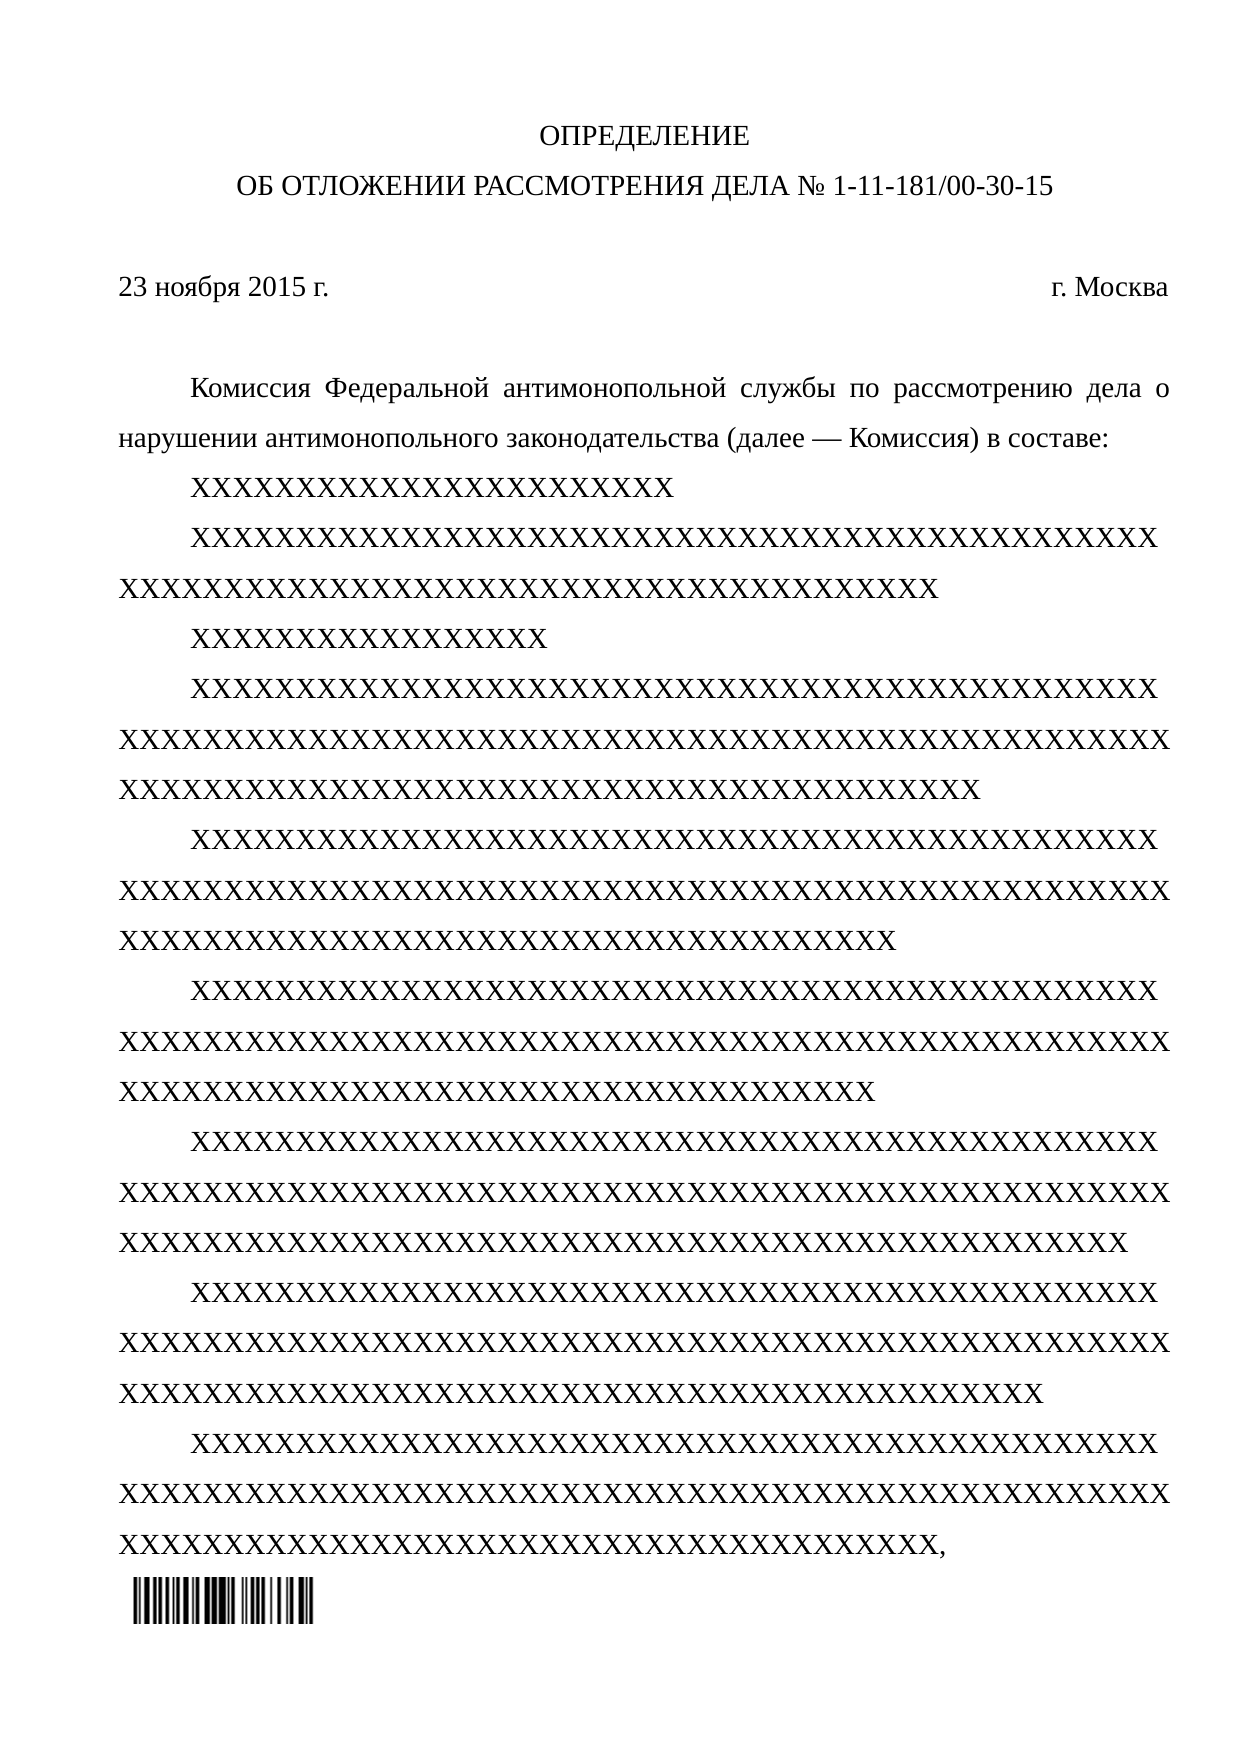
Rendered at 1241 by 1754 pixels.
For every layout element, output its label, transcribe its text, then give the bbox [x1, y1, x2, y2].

text XXXXXXXXXXXXXXXXXXXXXXXXXXXXXXXXXXXXXXXXXXXXXXXXXXXXXXXXXXXXXXXXXXXXXXXXXXXXXXXXXXXXXXXXXXXXXXXXXXXXXXXXXXXXXXXXXXXXXXXXXXXXXXXXXXXXX [118, 822, 1171, 957]
text XXXXXXXXXXXXXXXXXXXXXXXXXXXXXXXXXXXXXXXXXXXXXXXXXXXXXXXXXXXXXXXXXXXXXXXXXXXXXXXXXXXXXXXXXXXXXXXXXXXXXXXXXXXXXXXXXXXXXXXXXXXXXXXXXXXXXXXXXXXX [118, 1275, 1171, 1409]
text Комиссия Федеральной антимонопольной службы по рассмотрению дела о нарушении антимонопольного законодательства (далее — Комиссия) в составе: [118, 370, 1171, 453]
text XXXXXXXXXXXXXXXXXXXXXXXXXXXXXXXXXXXXXXXXXXXXXXXXXXXXXXXXXXXXXXXXXXXXXXXXXXXXXXXXXXXXXXXXXXXXXXXXXXXXXXXXXXXXXXXXXXXXXXXXXXXXXXXXXXXXXXX, [118, 1426, 1171, 1560]
text XXXXXXXXXXXXXXXXX [118, 621, 1171, 655]
text XXXXXXXXXXXXXXXXXXXXXXXXXXXXXXXXXXXXXXXXXXXXXXXXXXXXXXXXXXXXXXXXXXXXXXXXXXXXXXXXXXXXX [118, 521, 1171, 604]
text XXXXXXXXXXXXXXXXXXXXXXXXXXXXXXXXXXXXXXXXXXXXXXXXXXXXXXXXXXXXXXXXXXXXXXXXXXXXXXXXXXXXXXXXXXXXXXXXXXXXXXXXXXXXXXXXXXXXXXXXXXXXXXXXXXXXXXXXXXXXXXXX [118, 1124, 1171, 1258]
text 23 ноября 2015 г. г. Москва [118, 269, 1171, 303]
text XXXXXXXXXXXXXXXXXXXXXXXXXXXXXXXXXXXXXXXXXXXXXXXXXXXXXXXXXXXXXXXXXXXXXXXXXXXXXXXXXXXXXXXXXXXXXXXXXXXXXXXXXXXXXXXXXXXXXXXXXXXXXXXXXXXXXXXXX [118, 672, 1171, 806]
text ОПРЕДЕЛЕНИЕ [118, 118, 1171, 152]
text ОБ ОТЛОЖЕНИИ РАССМОТРЕНИЯ ДЕЛА № 1-11-181/00-30-15 [118, 168, 1171, 202]
text XXXXXXXXXXXXXXXXXXXXXXX [118, 470, 1171, 504]
picture [118, 1577, 331, 1624]
text XXXXXXXXXXXXXXXXXXXXXXXXXXXXXXXXXXXXXXXXXXXXXXXXXXXXXXXXXXXXXXXXXXXXXXXXXXXXXXXXXXXXXXXXXXXXXXXXXXXXXXXXXXXXXXXXXXXXXXXXXXXXXXXXXXXX [118, 973, 1171, 1108]
